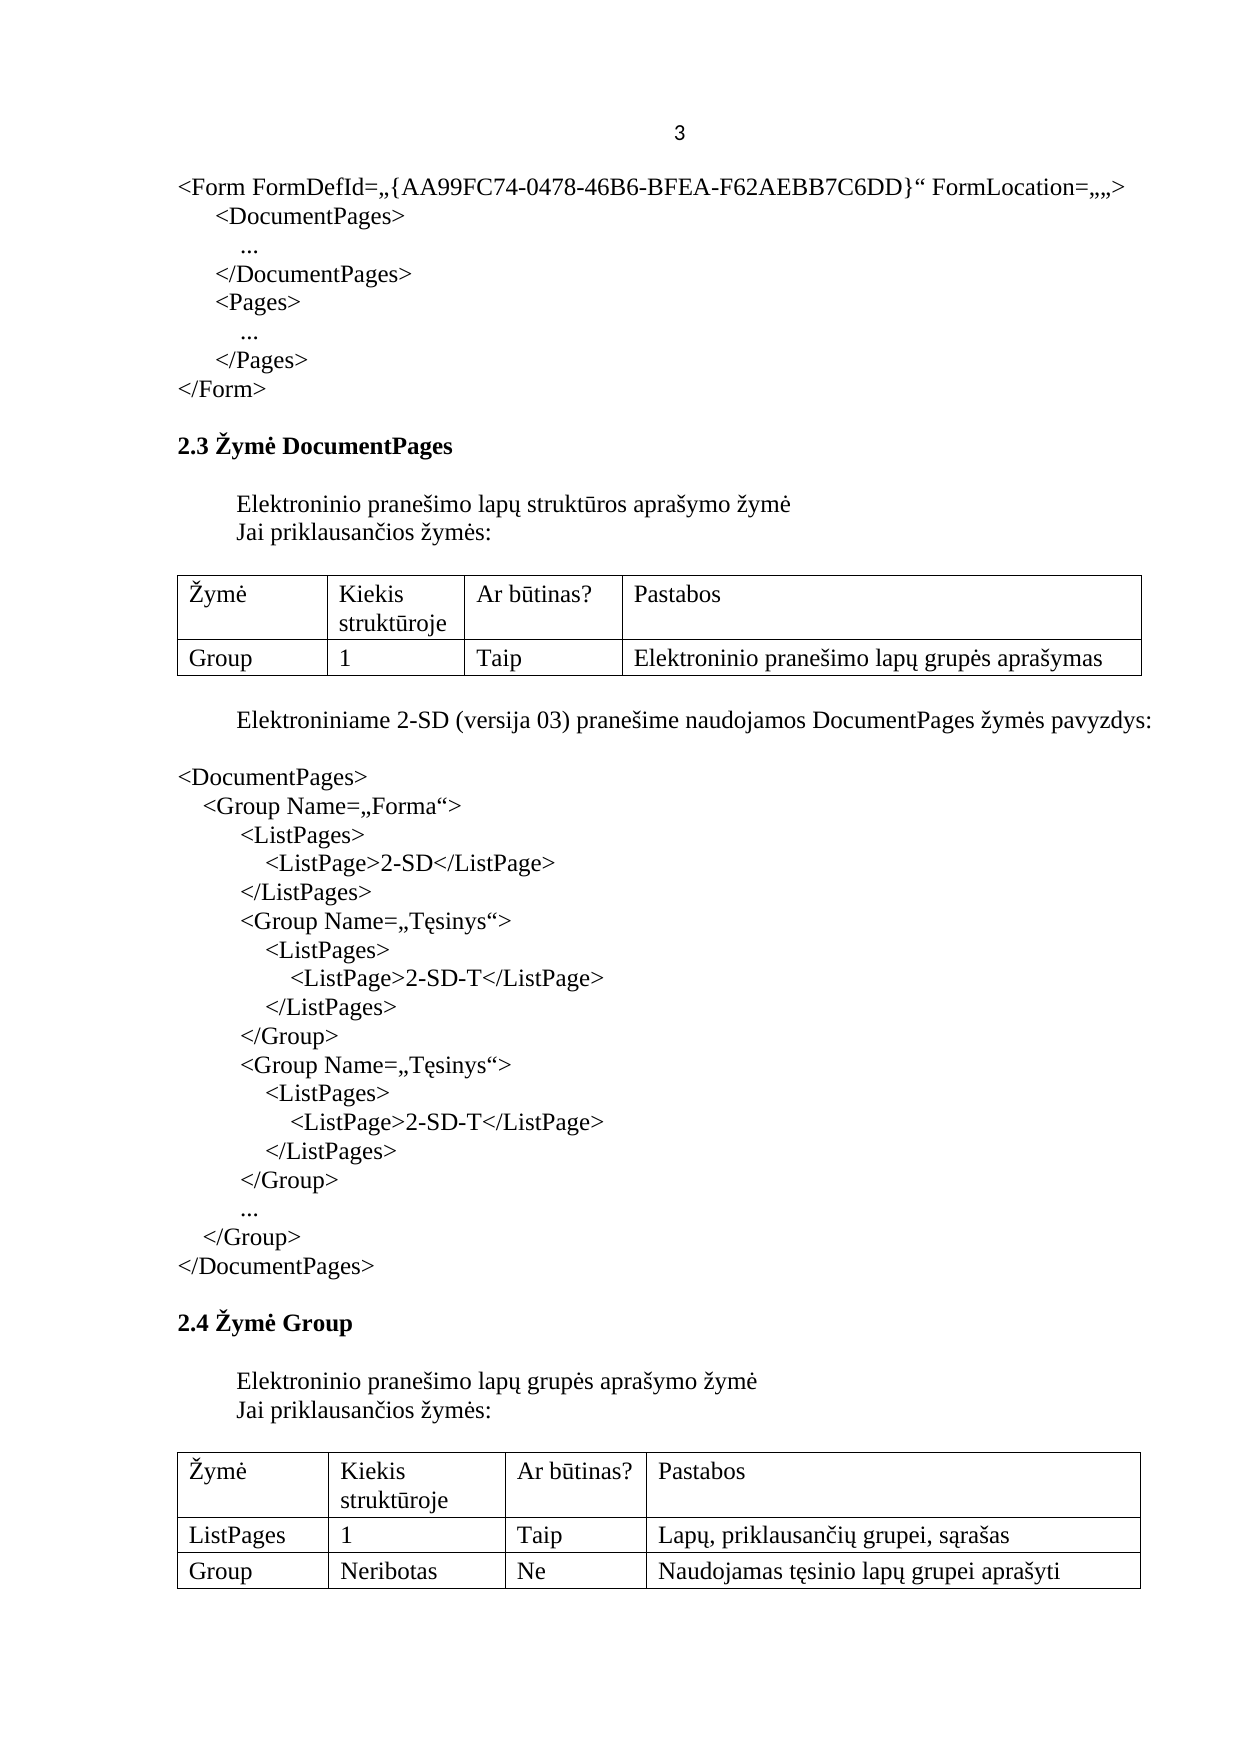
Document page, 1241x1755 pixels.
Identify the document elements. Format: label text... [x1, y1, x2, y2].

table_cell 1 [328, 640, 464, 675]
table_header Žymė [178, 1453, 328, 1517]
text <Group Name=„Tęsinys“> [240, 906, 1181, 935]
text ... [240, 1193, 1181, 1222]
text <Group Name=„Tęsinys“> [240, 1050, 1181, 1078]
table_cell Lapų, priklausančių grupei, sąrašas [647, 1518, 1140, 1552]
text <Form FormDefId=„{AA99FC74-0478-46B6-BFEA-F62AEBB7C6DD}“ FormLocation=„„> [177, 172, 1181, 201]
table_cell 1 [329, 1518, 505, 1552]
text <ListPage>2-SD-T</ListPage> [290, 1107, 1181, 1136]
text <ListPages> [265, 935, 1181, 963]
text ... [240, 316, 1181, 345]
table_header Kiekis struktūroje [329, 1453, 505, 1517]
text </DocumentPages> [215, 259, 1181, 287]
table_cell Taip [465, 640, 622, 675]
text </ListPages> [265, 992, 1181, 1021]
text ... [240, 230, 1181, 259]
table_cell Elektroninio pranešimo lapų grupės aprašymas [623, 640, 1141, 675]
text </ListPages> [240, 877, 1181, 906]
text <Pages> [215, 287, 1181, 316]
table_cell Naudojamas tęsinio lapų grupei aprašyti [647, 1553, 1140, 1588]
text 2.4 Žymė Group [177, 1308, 1181, 1337]
table_cell ListPages [178, 1518, 328, 1552]
text </Group> [240, 1021, 1181, 1050]
text <ListPages> [265, 1078, 1181, 1107]
text </DocumentPages> [177, 1251, 1181, 1280]
text <DocumentPages> [215, 201, 1181, 230]
table_cell Group [178, 1553, 328, 1588]
table_header Pastabos [647, 1453, 1140, 1517]
text <Group Name=„Forma“> [202, 791, 1181, 820]
table_cell Taip [506, 1518, 646, 1552]
text Elektroninio pranešimo lapų struktūros aprašymo žymė [177, 489, 1181, 517]
text Elektroninio pranešimo lapų grupės aprašymo žymė [177, 1366, 1181, 1395]
table_cell Group [178, 640, 327, 675]
table_header Ar būtinas? [465, 576, 622, 639]
table_cell Ne [506, 1553, 646, 1588]
text </Group> [240, 1165, 1181, 1193]
table_header Kiekis struktūroje [328, 576, 464, 639]
text <ListPage>2-SD-T</ListPage> [290, 963, 1181, 992]
text <ListPage>2-SD</ListPage> [265, 848, 1181, 877]
table_cell Neribotas [329, 1553, 505, 1588]
table_header Ar būtinas? [506, 1453, 646, 1517]
text <DocumentPages> [177, 762, 1181, 791]
text Jai priklausančios žymės: [177, 1395, 1181, 1423]
text </Pages> [215, 345, 1181, 374]
text Jai priklausančios žymės: [177, 517, 1181, 546]
text </Form> [177, 374, 1181, 402]
text 2.3 Žymė DocumentPages [177, 431, 1181, 460]
text <ListPages> [240, 820, 1181, 848]
text </ListPages> [265, 1136, 1181, 1165]
table_header Žymė [178, 576, 327, 639]
text </Group> [202, 1222, 1181, 1251]
text Elektroniniame 2-SD (versija 03) pranešime naudojamos DocumentPages žymės pavyzdys: [177, 705, 1181, 733]
table_header Pastabos [623, 576, 1141, 639]
